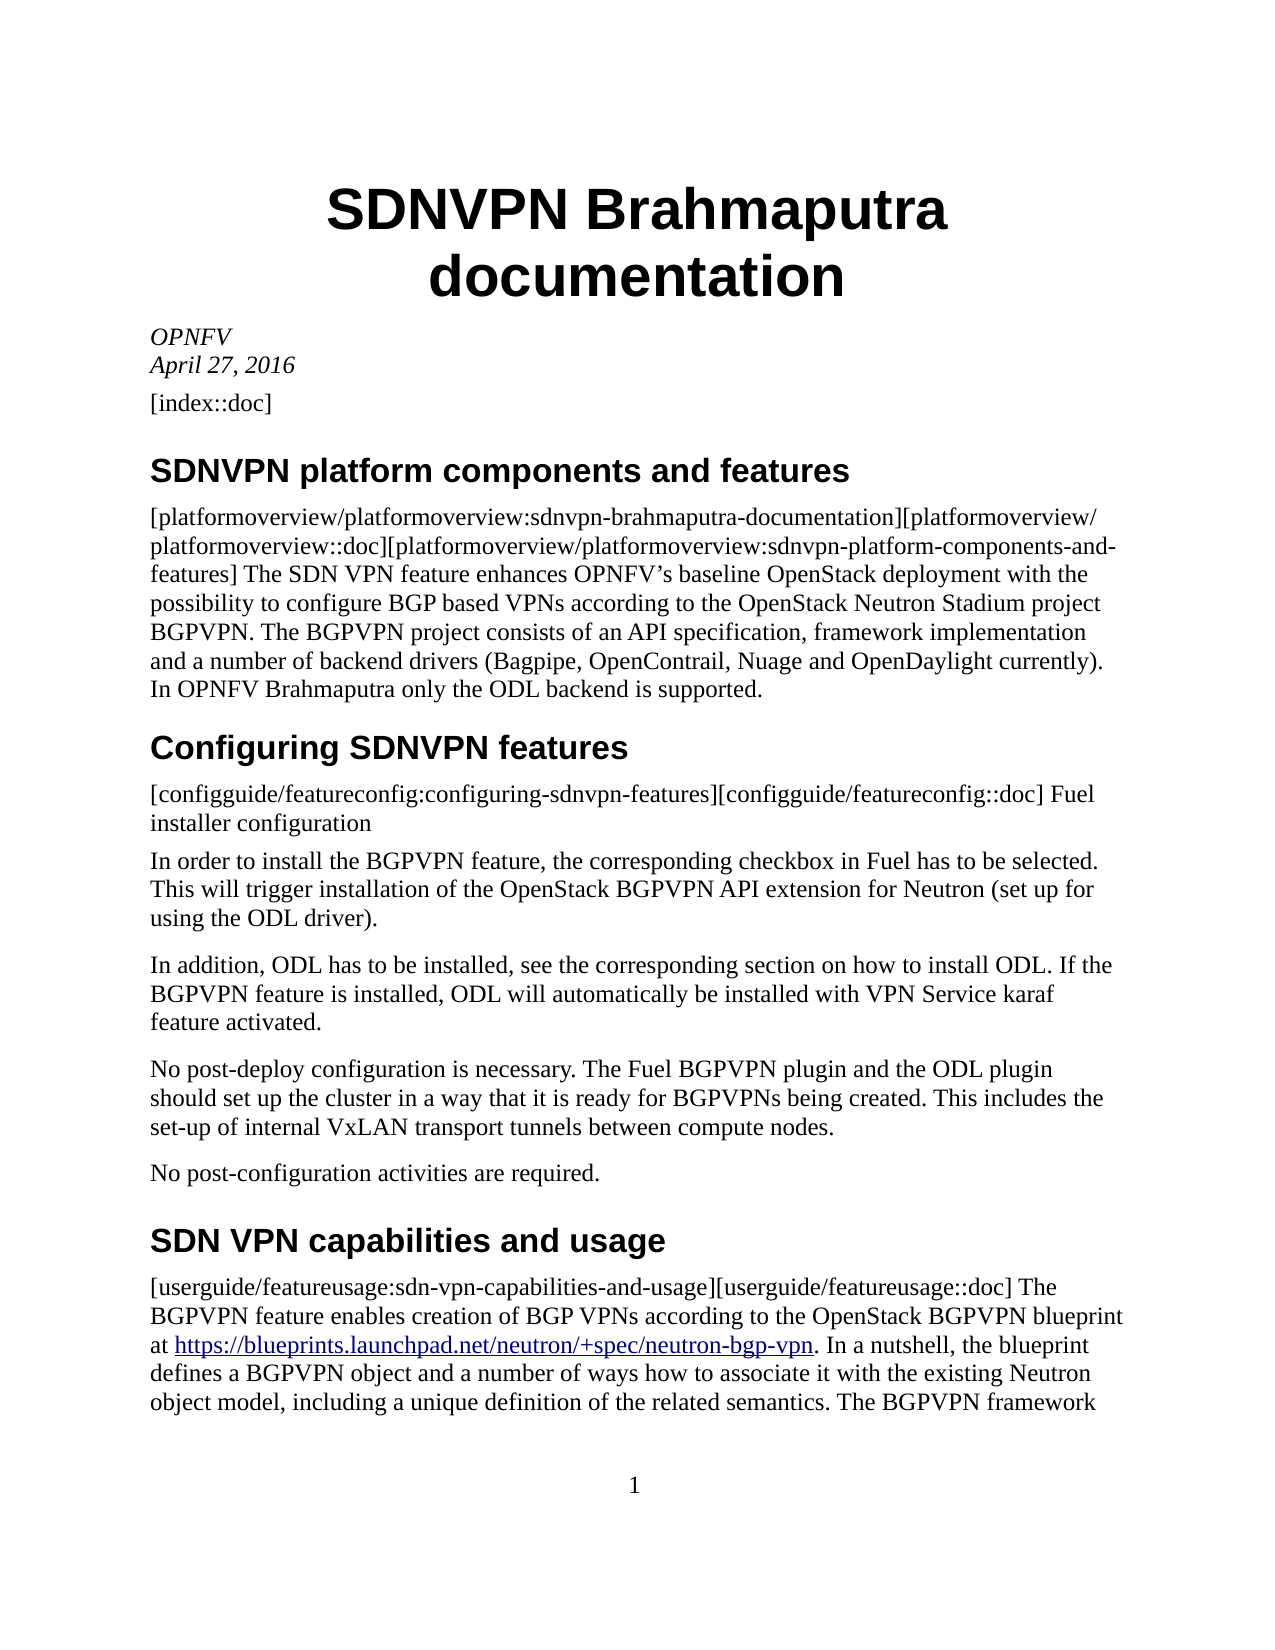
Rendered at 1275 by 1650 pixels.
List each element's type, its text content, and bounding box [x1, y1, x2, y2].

text [userguide/featureusage:sdn-vpn-capabilities-and-usage][userguide/featureusage::doc] The BGPVPN feature enables creation of BGP VPNs according to the OpenStack BGPVPN blueprint at https://blueprints.launchpad.net/neutron/+spec/neutron-bgp-vpn. In a nutshell, the blueprint defines a BGPVPN object and a number of ways how to associate it with the existing Neutron object model, including a unique definition of the related semantics. The BGPVPN framework [150, 1272, 1125, 1416]
subtitle SDNVPN platform components and features [150, 451, 1125, 489]
text [index::doc] [150, 388, 1125, 417]
text April 27, 2016 [150, 350, 1125, 379]
text No post-deploy configuration is necessary. The Fuel BGPVPN plugin and the ODL plugin should set up the cluster in a way that it is ready for BGPVPNs being created. This includes the set-up of internal VxLAN transport tunnels between compute nodes. [150, 1054, 1125, 1140]
title SDNVPN Brahmaputra documentation [150, 175, 1125, 309]
text [configguide/featureconfig:configuring-sdnvpn-features][configguide/featureconfig::doc] Fuel installer configuration [150, 779, 1125, 837]
text [platformoverview/platformoverview:sdnvpn-brahmaputra-documentation][platformoverview/platformoverview::doc][platformoverview/platformoverview:sdnvpn-platform-components-and-features] The SDN VPN feature enhances OPNFV’s baseline OpenStack deployment with the possibility to configure BGP based VPNs according to the OpenStack Neutron Stadium project BGPVPN. The BGPVPN project consists of an API specification, framework implementation and a number of backend drivers (Bagpipe, OpenContrail, Nuage and OpenDaylight currently). In OPNFV Brahmaputra only the ODL backend is supported. [150, 502, 1125, 703]
subtitle SDN VPN capabilities and usage [150, 1221, 1125, 1260]
text No post-configuration activities are required. [150, 1158, 1125, 1187]
text In addition, ODL has to be installed, see the corresponding section on how to install ODL. If the BGPVPN feature is installed, ODL will automatically be installed with VPN Service karaf feature activated. [150, 950, 1125, 1036]
subtitle Configuring SDNVPN features [150, 728, 1125, 767]
text OPNFV [150, 322, 1125, 350]
text In order to install the BGPVPN feature, the corresponding checkbox in Fuel has to be selected. This will trigger installation of the OpenStack BGPVPN API extension for Neutron (set up for using the ODL driver). [150, 846, 1125, 932]
